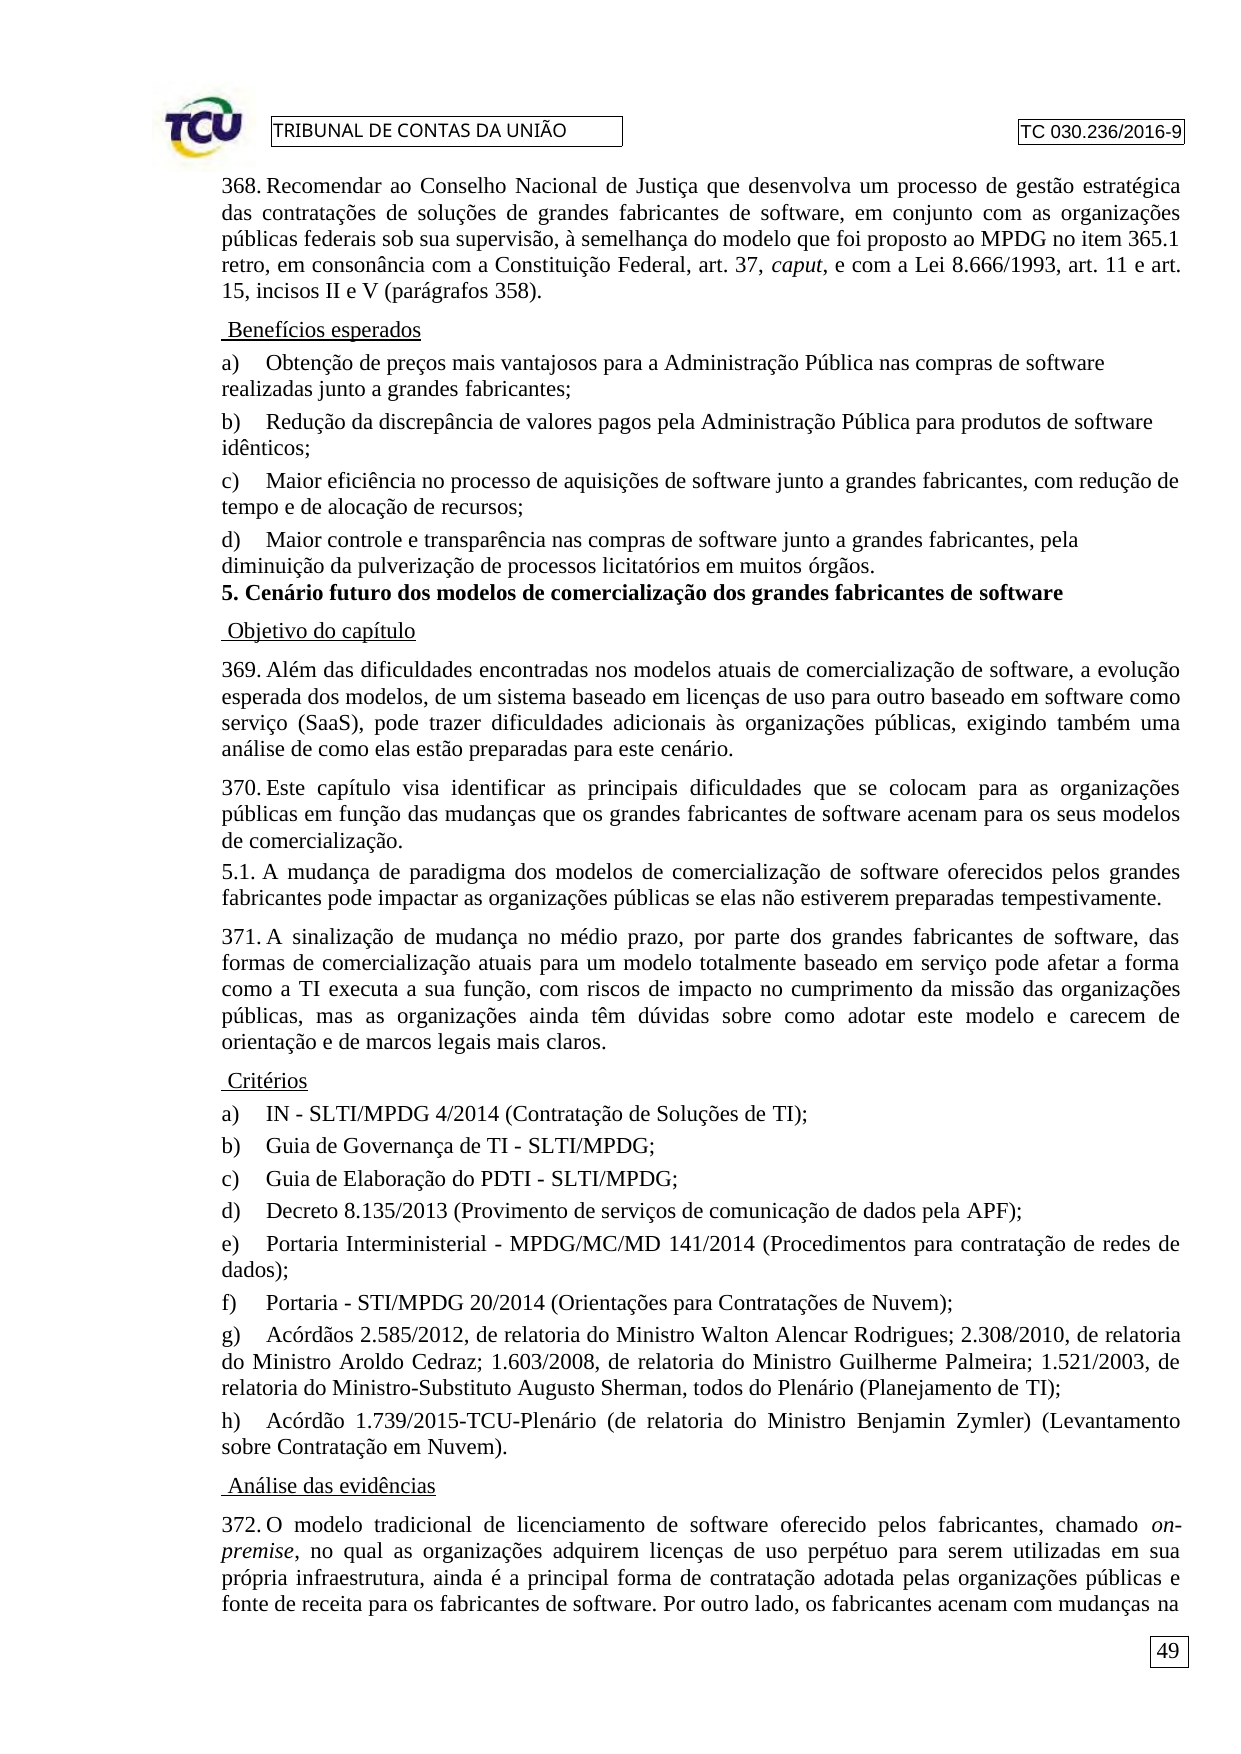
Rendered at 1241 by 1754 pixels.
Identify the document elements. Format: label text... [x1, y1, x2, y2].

list Redução da discrepância de valores pagos pela Administração Pública para produtos de software idênticos; [221, 408, 1182, 461]
list A sinalização de mudança no médio prazo, por parte dos grandes fabricantes de software, das formas de comercialização atuais para um modelo totalmente baseado em serviço pode afetar a forma como a TI executa a sua função, com riscos de impacto no cumprimento da missão das organizações públicas, mas as organizações ainda têm dúvidas sobre como adotar este modelo e carecem de orientação e de marcos legais mais claros. [221, 923, 1182, 1054]
list Guia de Elaboração do PDTI - SLTI/MPDG; [221, 1165, 1194, 1191]
text Critérios [221, 1067, 1194, 1093]
list Além das dificuldades encontradas nos modelos atuais de comercialização de software, a evolução esperada dos modelos, de um sistema baseado em licenças de uso para outro baseado em software como serviço (SaaS), pode trazer dificuldades adicionais às organizações públicas, exigindo também uma análise de como elas estão preparadas para este cenário. [221, 656, 1182, 762]
text Benefícios esperados [221, 316, 1194, 343]
list A mudança de paradigma dos modelos de comercialização de software oferecidos pelos grandes fabricantes pode impactar as organizações públicas se elas não estiverem preparadas tempestivamente. [221, 858, 1182, 910]
subtitle Cenário futuro dos modelos de comercialização dos grandes fabricantes de software [221, 579, 1194, 606]
list Acórdãos 2.585/2012, de relatoria do Ministro Walton Alencar Rodrigues; 2.308/2010, de relatoria do Ministro Aroldo Cedraz; 1.603/2008, de relatoria do Ministro Guilherme Palmeira; 1.521/2003, de relatoria do Ministro-Substituto Augusto Sherman, todos do Plenário (Planejamento de TI); [221, 1321, 1182, 1401]
list Portaria Interministerial - MPDG/MC/MD 141/2014 (Procedimentos para contratação de redes de dados); [221, 1230, 1182, 1283]
list Maior eficiência no processo de aquisições de software junto a grandes fabricantes, com redução de tempo e de alocação de recursos; [221, 467, 1182, 520]
list Acórdão 1.739/2015-TCU-Plenário (de relatoria do Ministro Benjamin Zymler) (Levantamento sobre Contratação em Nuvem). [221, 1407, 1182, 1460]
list O modelo tradicional de licenciamento de software oferecido pelos fabricantes, chamado on- premise, no qual as organizações adquirem licenças de uso perpétuo para serem utilizadas em sua própria infraestrutura, ainda é a principal forma de contratação adotada pelas organizações públicas e fonte de receita para os fabricantes de software. Por outro lado, os fabricantes acenam com mudanças na [221, 1511, 1182, 1616]
text Objetivo do capítulo [221, 617, 1194, 644]
list Obtenção de preços mais vantajosos para a Administração Pública nas compras de software realizadas junto a grandes fabricantes; [221, 349, 1182, 402]
list Maior controle e transparência nas compras de software junto a grandes fabricantes, pela diminuição da pulverização de processos licitatórios em muitos órgãos. [221, 526, 1182, 579]
list Decreto 8.135/2013 (Provimento de serviços de comunicação de dados pela APF); [221, 1197, 1194, 1224]
list IN - SLTI/MPDG 4/2014 (Contratação de Soluções de TI); [221, 1100, 1194, 1126]
list Recomendar ao Conselho Nacional de Justiça que desenvolva um processo de gestão estratégica das contratações de soluções de grandes fabricantes de software, em conjunto com as organizações públicas federais sob sua supervisão, à semelhança do modelo que foi proposto ao MPDG no item 365.1 retro, em consonância com a Constituição Federal, art. 37, caput, e com a Lei 8.666/1993, art. 11 e art. 15, incisos II e V (parágrafos 358). [221, 172, 1182, 304]
text Análise das evidências [221, 1472, 1194, 1498]
picture [151, 81, 257, 172]
list Guia de Governança de TI - SLTI/MPDG; [221, 1132, 1194, 1158]
list Portaria - STI/MPDG 20/2014 (Orientações para Contratações de Nuvem); [221, 1289, 1194, 1315]
list Este capítulo visa identificar as principais dificuldades que se colocam para as organizações públicas em função das mudanças que os grandes fabricantes de software acenam para os seus modelos de comercialização. [221, 774, 1182, 853]
